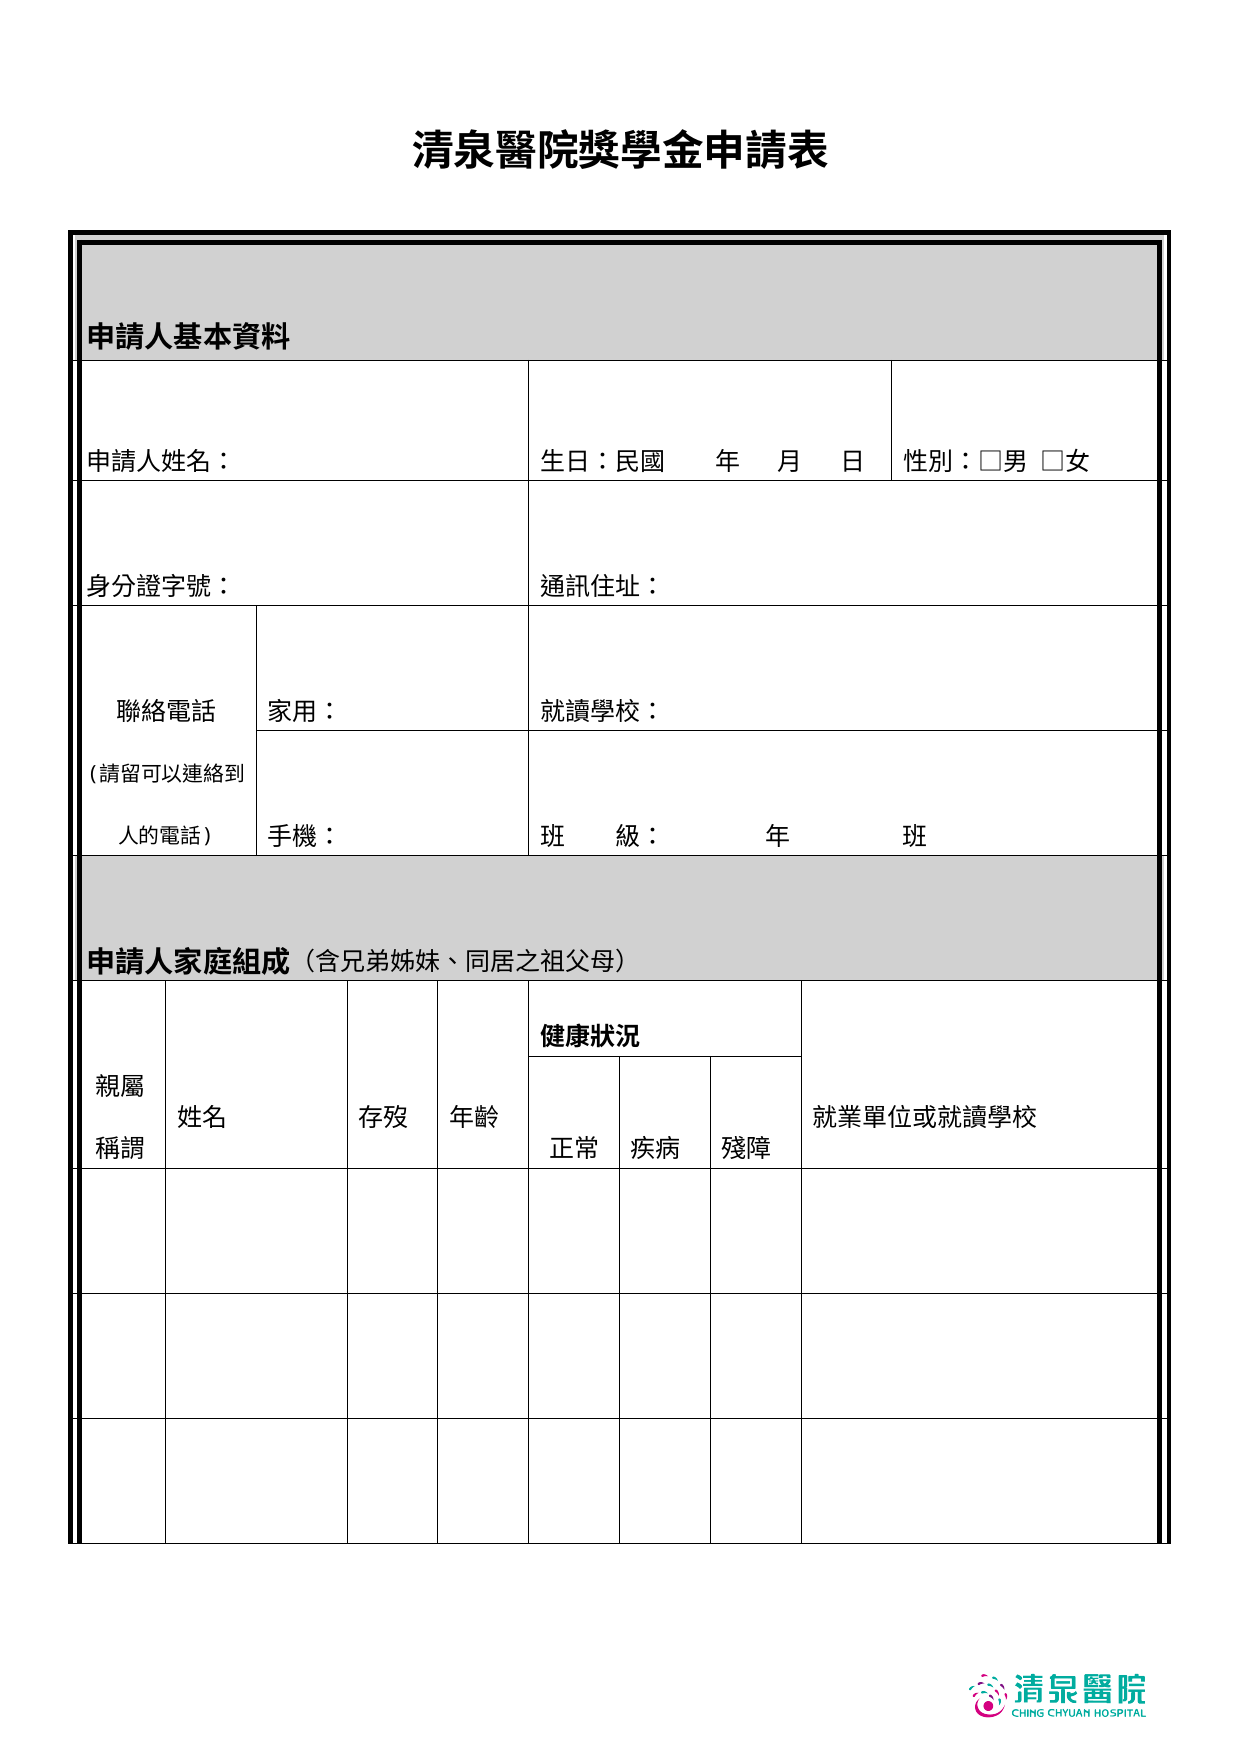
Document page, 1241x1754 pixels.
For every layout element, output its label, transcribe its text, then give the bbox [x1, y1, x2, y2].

table_cell [620, 1294, 710, 1418]
table_cell 親屬 稱謂 [82, 981, 165, 1168]
table_cell 生日：民國 年 月 日 [529, 361, 891, 480]
table_cell [166, 1169, 347, 1293]
table_cell [348, 1294, 437, 1418]
table_cell 手機： [257, 731, 528, 855]
table_cell 殘障 [711, 1057, 801, 1168]
table_cell 健康狀況 [529, 981, 801, 1056]
table_cell [166, 1419, 347, 1543]
table_cell [802, 1419, 1157, 1543]
table_cell 申請人家庭組成（含兄弟姊妹、同居之祖父母） [82, 856, 1157, 980]
table_cell [802, 1169, 1157, 1293]
table_cell [529, 1294, 619, 1418]
table_cell 就業單位或就讀學校 [802, 981, 1157, 1168]
table_cell [348, 1419, 437, 1543]
table_cell [529, 1169, 619, 1293]
table_cell [166, 1294, 347, 1418]
table_cell 聯絡電話 (請留可以連絡到人的電話) [82, 606, 256, 855]
table_cell [529, 1419, 619, 1543]
table_cell [620, 1419, 710, 1543]
table_cell 家用： [257, 606, 528, 730]
table_cell [711, 1419, 801, 1543]
table_cell 身分證字號： [82, 481, 528, 605]
table_cell 申請人姓名： [82, 361, 528, 480]
text 清泉醫院獎學金申請表 [75, 105, 1165, 168]
table_cell [82, 1169, 165, 1293]
table_cell 通訊住址： [529, 481, 1157, 605]
table_cell [438, 1294, 528, 1418]
table_cell [82, 1294, 165, 1418]
table_cell 姓名 [166, 981, 347, 1168]
table_cell [438, 1419, 528, 1543]
table_cell 存歿 [348, 981, 437, 1168]
table_cell [711, 1169, 801, 1293]
table_cell [82, 1419, 165, 1543]
table_cell 性別：□男 □女 [892, 361, 1157, 480]
table_cell 班 級： 年 班 [529, 731, 1157, 855]
table_header 申請人基本資料 [75, 235, 1164, 360]
table_cell [802, 1294, 1157, 1418]
table_cell 正常 [529, 1057, 619, 1168]
table_cell [711, 1294, 801, 1418]
table_cell 就讀學校： [529, 606, 1157, 730]
table_cell 疾病 [620, 1057, 710, 1168]
table_cell [348, 1169, 437, 1293]
table_cell 年齡 [438, 981, 528, 1168]
table_cell [438, 1169, 528, 1293]
table_cell [620, 1169, 710, 1293]
